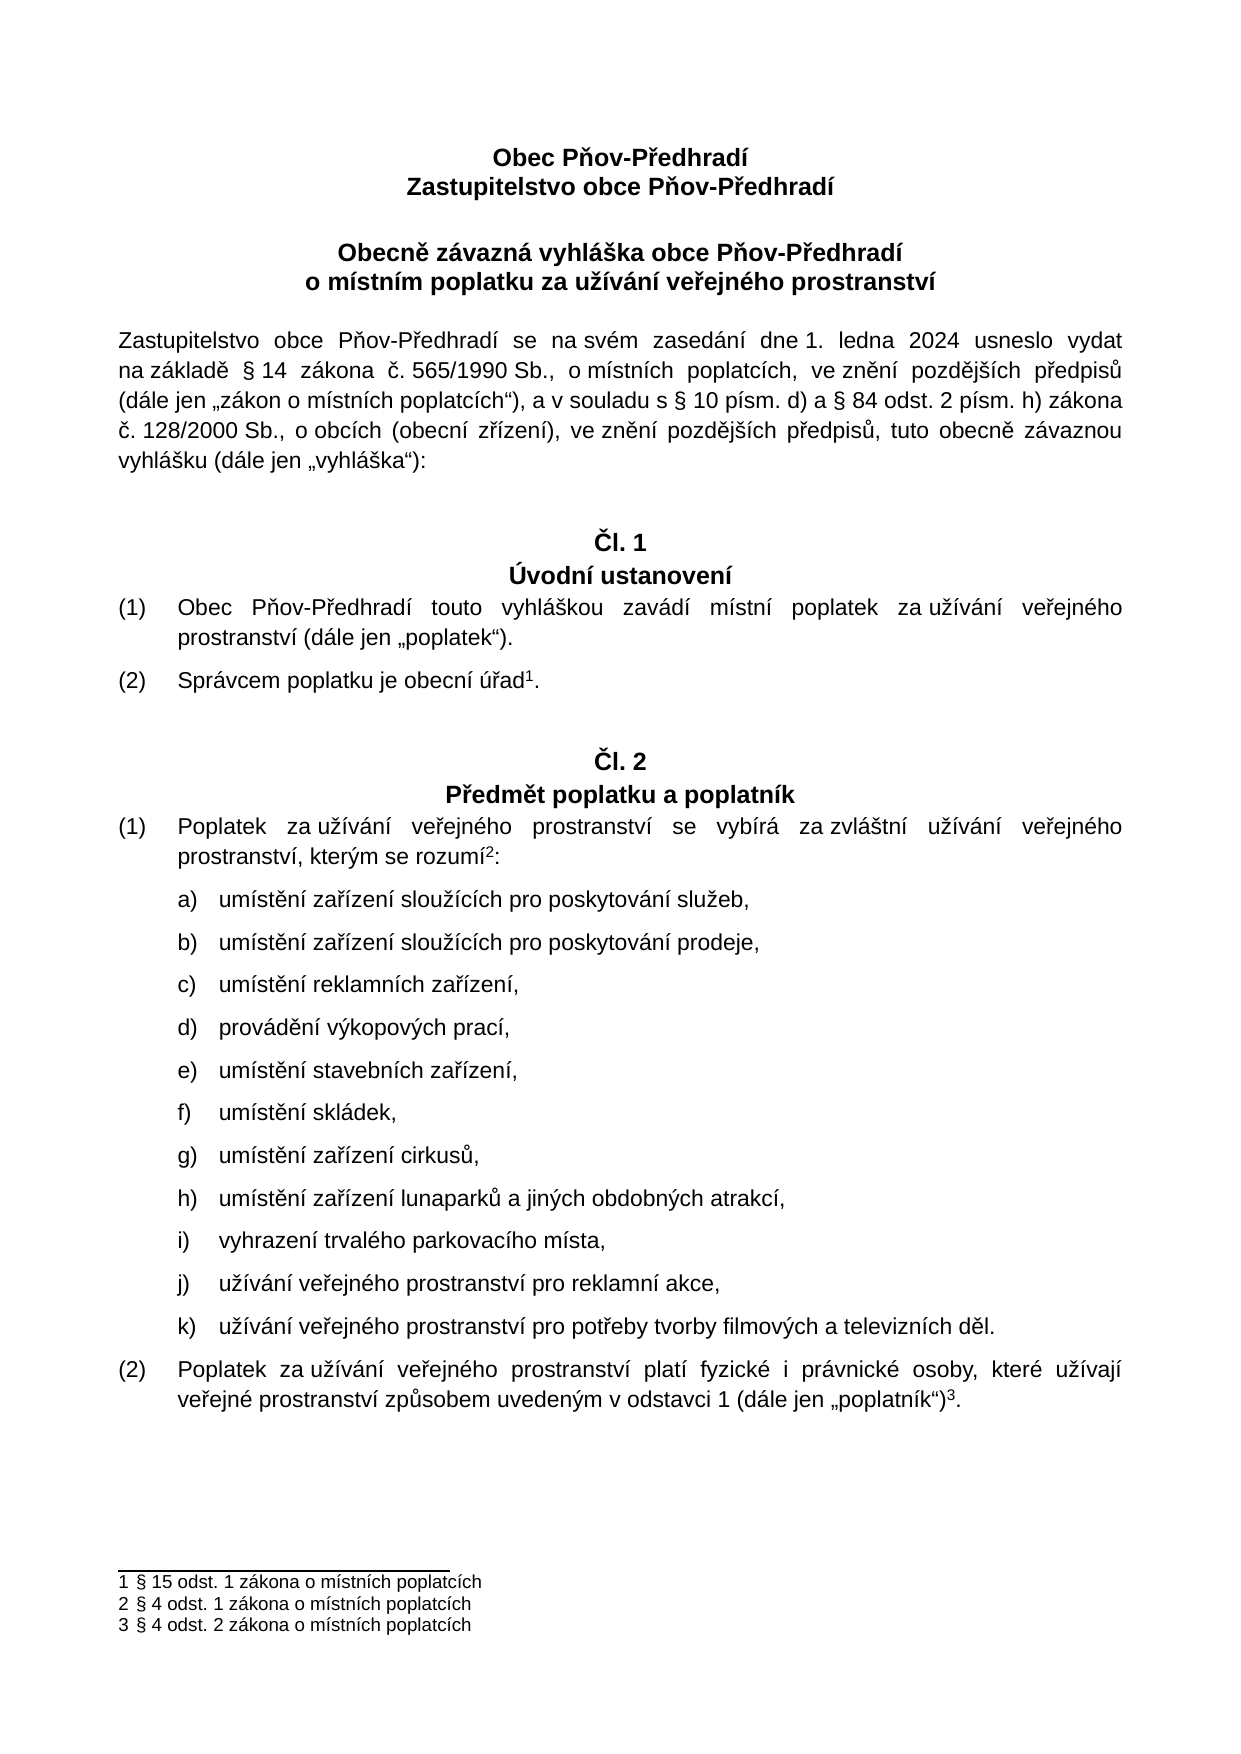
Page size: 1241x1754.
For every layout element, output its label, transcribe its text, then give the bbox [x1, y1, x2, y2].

list § 4 odst. 2 zákona o místních poplatcích [118, 1614, 1122, 1635]
list Poplatek za užívání veřejného prostranství se vybírá za zvláštní užívání veřejného prostranství, kterým se rozumí: [118, 813, 1122, 869]
list užívání veřejného prostranství pro potřeby tvorby filmových a televizních děl. [177, 1313, 1122, 1339]
list § 4 odst. 1 zákona o místních poplatcích [118, 1592, 1122, 1614]
text Obec Pňov-Předhradí Zastupitelstvo obce Pňov-Předhradí [118, 143, 1122, 201]
subtitle Čl. 1 Úvodní ustanovení [118, 528, 1122, 589]
subtitle Obecně závazná vyhláška obce Pňov-Předhradí o místním poplatku za užívání veřejného prostranství [118, 238, 1122, 295]
subtitle Čl. 2 Předmět poplatku a poplatník [118, 747, 1122, 809]
list Správcem poplatku je obecní úřad. [118, 667, 1122, 693]
list § 15 odst. 1 zákona o místních poplatcích [118, 1571, 1122, 1592]
list umístění zařízení lunaparků a jiných obdobných atrakcí, [177, 1185, 1122, 1211]
list Poplatek za užívání veřejného prostranství platí fyzické i právnické osoby, které užívají veřejné prostranství způsobem uvedeným v odstavci 1 (dále jen „poplatník“). [118, 1356, 1122, 1412]
list Obec Pňov-Předhradí touto vyhláškou zavádí místní poplatek za užívání veřejného prostranství (dále jen „poplatek“). [118, 594, 1122, 650]
list vyhrazení trvalého parkovacího místa, [177, 1227, 1122, 1254]
list umístění zařízení sloužících pro poskytování služeb, [177, 886, 1122, 912]
list užívání veřejného prostranství pro reklamní akce, [177, 1270, 1122, 1297]
list umístění zařízení sloužících pro poskytování prodeje, [177, 928, 1122, 955]
text Zastupitelstvo obce Pňov-Předhradí se na svém zasedání dne 1. ledna 2024 usneslo vydat na základě § 14 zákona č. 565/1990 Sb., o místních poplatcích, ve znění pozdějších předpisů (dále jen „zákon o místních poplatcích“), a v souladu s § 10 písm. d) a § 84 odst. 2 písm. h) zákona č. 128/2000 Sb., o obcích (obecní zřízení), ve znění pozdějších předpisů, tuto obecně závaznou vyhlášku (dále jen „vyhláška“): [118, 327, 1122, 474]
list provádění výkopových prací, [177, 1014, 1122, 1040]
list umístění reklamních zařízení, [177, 971, 1122, 998]
list umístění stavebních zařízení, [177, 1057, 1122, 1083]
list umístění skládek, [177, 1099, 1122, 1126]
list umístění zařízení cirkusů, [177, 1142, 1122, 1168]
